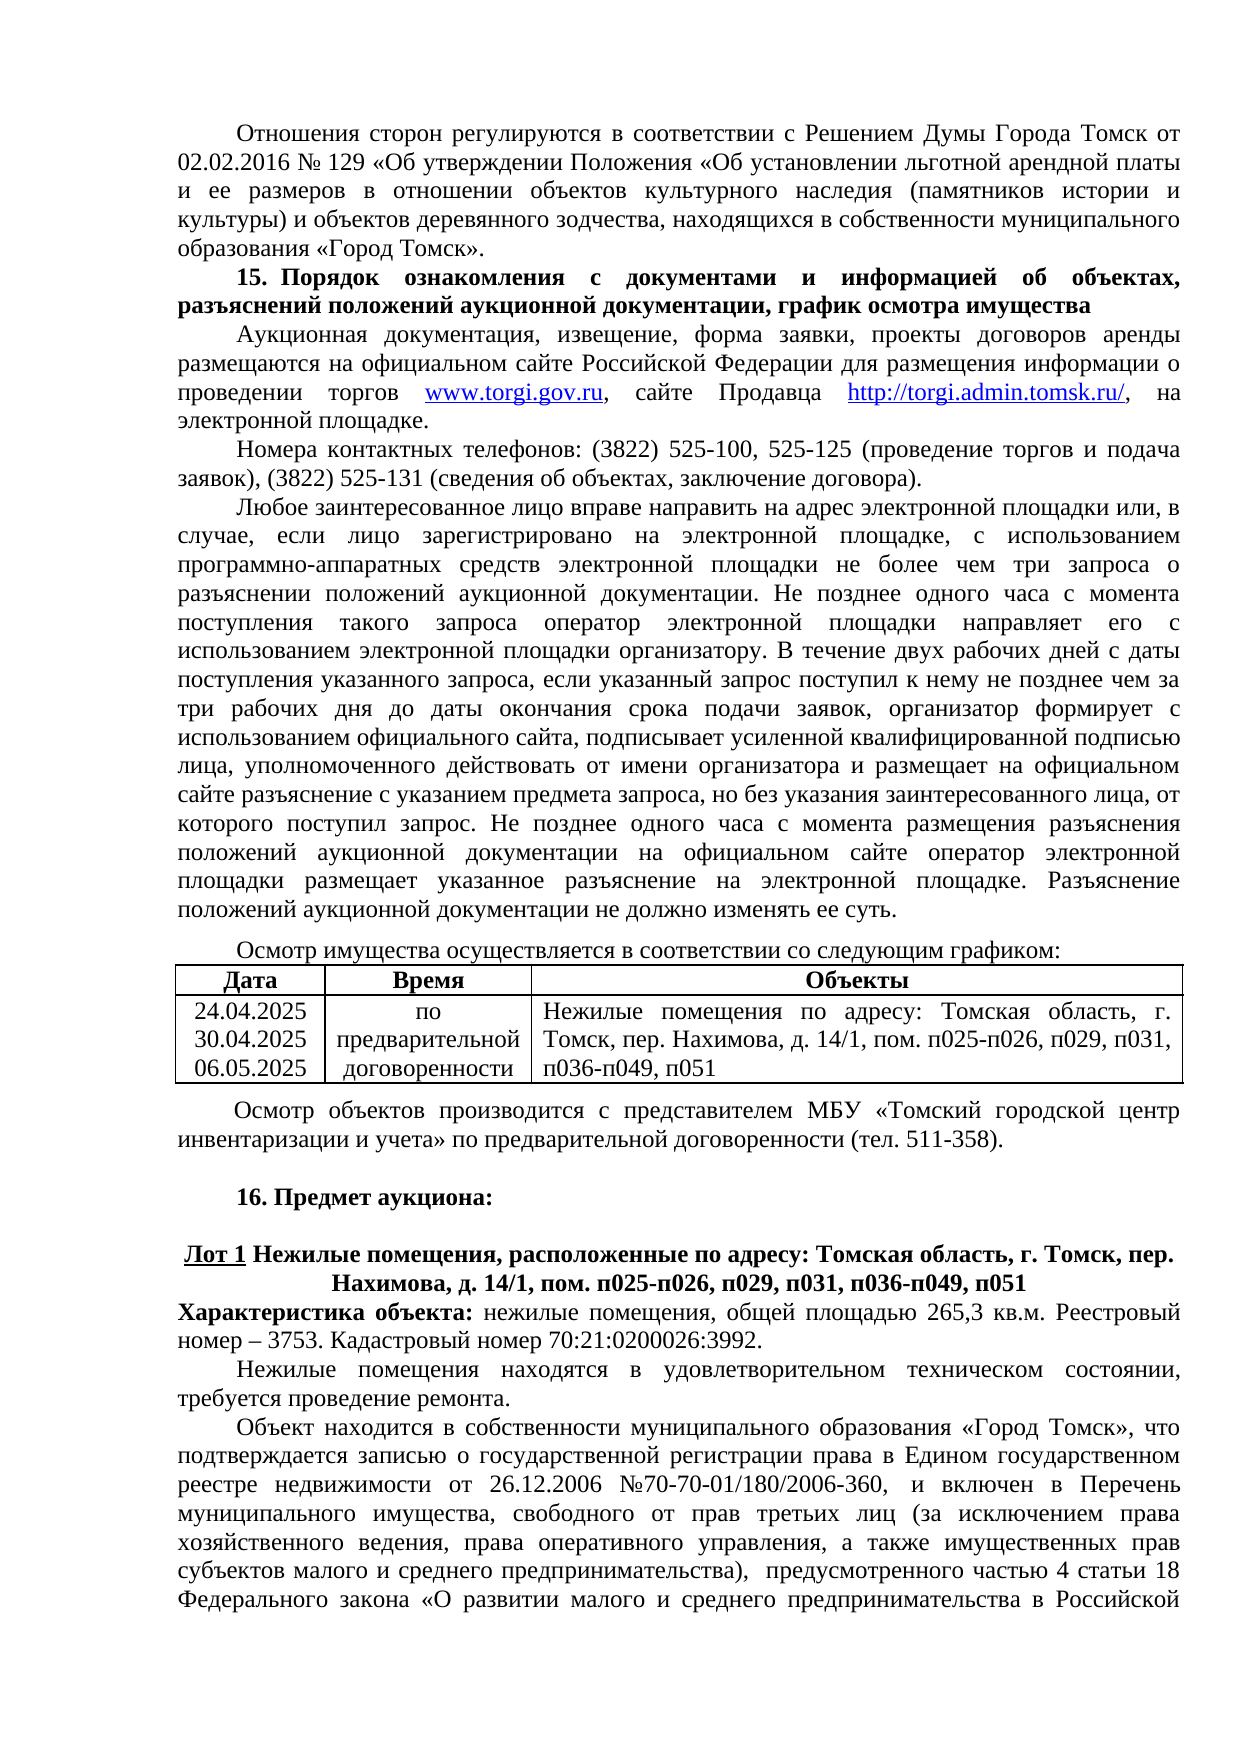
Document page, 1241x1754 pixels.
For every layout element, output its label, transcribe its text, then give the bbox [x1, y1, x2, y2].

text Аукционная документация, извещение, форма заявки, проекты договоров аренды размещаются на официальном сайте Российской Федерации для размещения информации о проведении торгов www.torgi.gov.ru, сайте Продавца http://torgi.admin.tomsk.ru/, на электронной площадке. [177, 319, 1181, 434]
table_cell 24.04.2025 30.04.2025 06.05.2025 [176, 996, 324, 1082]
text Осмотр имущества осуществляется в соответствии со следующим графиком: [177, 935, 1181, 964]
text 15. Порядок ознакомления с документами и информацией об объектах, разъяснений положений аукционной документации, график осмотра имущества [177, 262, 1181, 319]
table_header Время [326, 966, 531, 994]
text Лот 1 Нежилые помещения, расположенные по адресу: Томская область, г. Томск, пер. Нахимова, д. 14/1, пом. п025-п026, п029, п031, п036-п049, п051 [177, 1239, 1181, 1297]
text Осмотр объектов производится с представителем МБУ «Томский городской центр инвентаризации и учета» по предварительной договоренности (тел. 511-358). [177, 1096, 1181, 1153]
table_cell Нежилые помещения по адресу: Томская область, г. Томск, пер. Нахимова, д. 14/1, пом. п025-п026, п029, п031, п036-п049, п051 [532, 996, 1182, 1082]
text Нежилые помещения находятся в удовлетворительном техническом состоянии, требуется проведение ремонта. [177, 1354, 1181, 1412]
text Номера контактных телефонов: (3822) 525-100, 525-125 (проведение торгов и подача заявок), (3822) 525-131 (сведения об объектах, заключение договора). [177, 434, 1181, 492]
text Любое заинтересованное лицо вправе направить на адрес электронной площадки или, в случае, если лицо зарегистрировано на электронной площадке, с использованием программно-аппаратных средств электронной площадки не более чем три запроса о разъяснении положений аукционной документации. Не позднее одного часа с момента поступления такого запроса оператор электронной площадки направляет его с использованием электронной площадки организатору. В течение двух рабочих дней с даты поступления указанного запроса, если указанный запрос поступил к нему не позднее чем за три рабочих дня до даты окончания срока подачи заявок, организатор формирует с использованием официального сайта, подписывает усиленной квалифицированной подписью лица, уполномоченного действовать от имени организатора и размещает на официальном сайте разъяснение с указанием предмета запроса, но без указания заинтересованного лица, от которого поступил запрос. Не позднее одного часа с момента размещения разъяснения положений аукционной документации на официальном сайте оператор электронной площадки размещает указанное разъяснение на электронной площадке. Разъяснение положений аукционной документации не должно изменять ее суть. [177, 492, 1181, 923]
text 16. Предмет аукциона: [177, 1182, 1181, 1211]
text Отношения сторон регулируются в соответствии с Решением Думы Города Томск от 02.02.2016 № 129 «Об утверждении Положения «Об установлении льготной арендной платы и ее размеров в отношении объектов культурного наследия (памятников истории и культуры) и объектов деревянного зодчества, находящихся в собственности муниципального образования «Город Томск». [177, 118, 1181, 262]
text Характеристика объекта: нежилые помещения, общей площадью 265,3 кв.м. Реестровый номер – 3753. Кадастровый номер 70:21:0200026:3992. [177, 1297, 1181, 1354]
text Объект находится в собственности муниципального образования «Город Томск», что подтверждается записью о государственной регистрации права в Едином государственном реестре недвижимости от 26.12.2006 №70-70-01/180/2006-360, и включен в Перечень муниципального имущества, свободного от прав третьих лиц (за исключением права хозяйственного ведения, права оперативного управления, а также имущественных прав субъектов малого и среднего предпринимательства), предусмотренного частью 4 статьи 18 Федерального закона «О развитии малого и среднего предпринимательства в Российской [177, 1412, 1181, 1613]
table_header Объекты [532, 966, 1182, 994]
table_header Дата [176, 966, 324, 994]
table_cell по предварительной договоренности [326, 996, 531, 1082]
